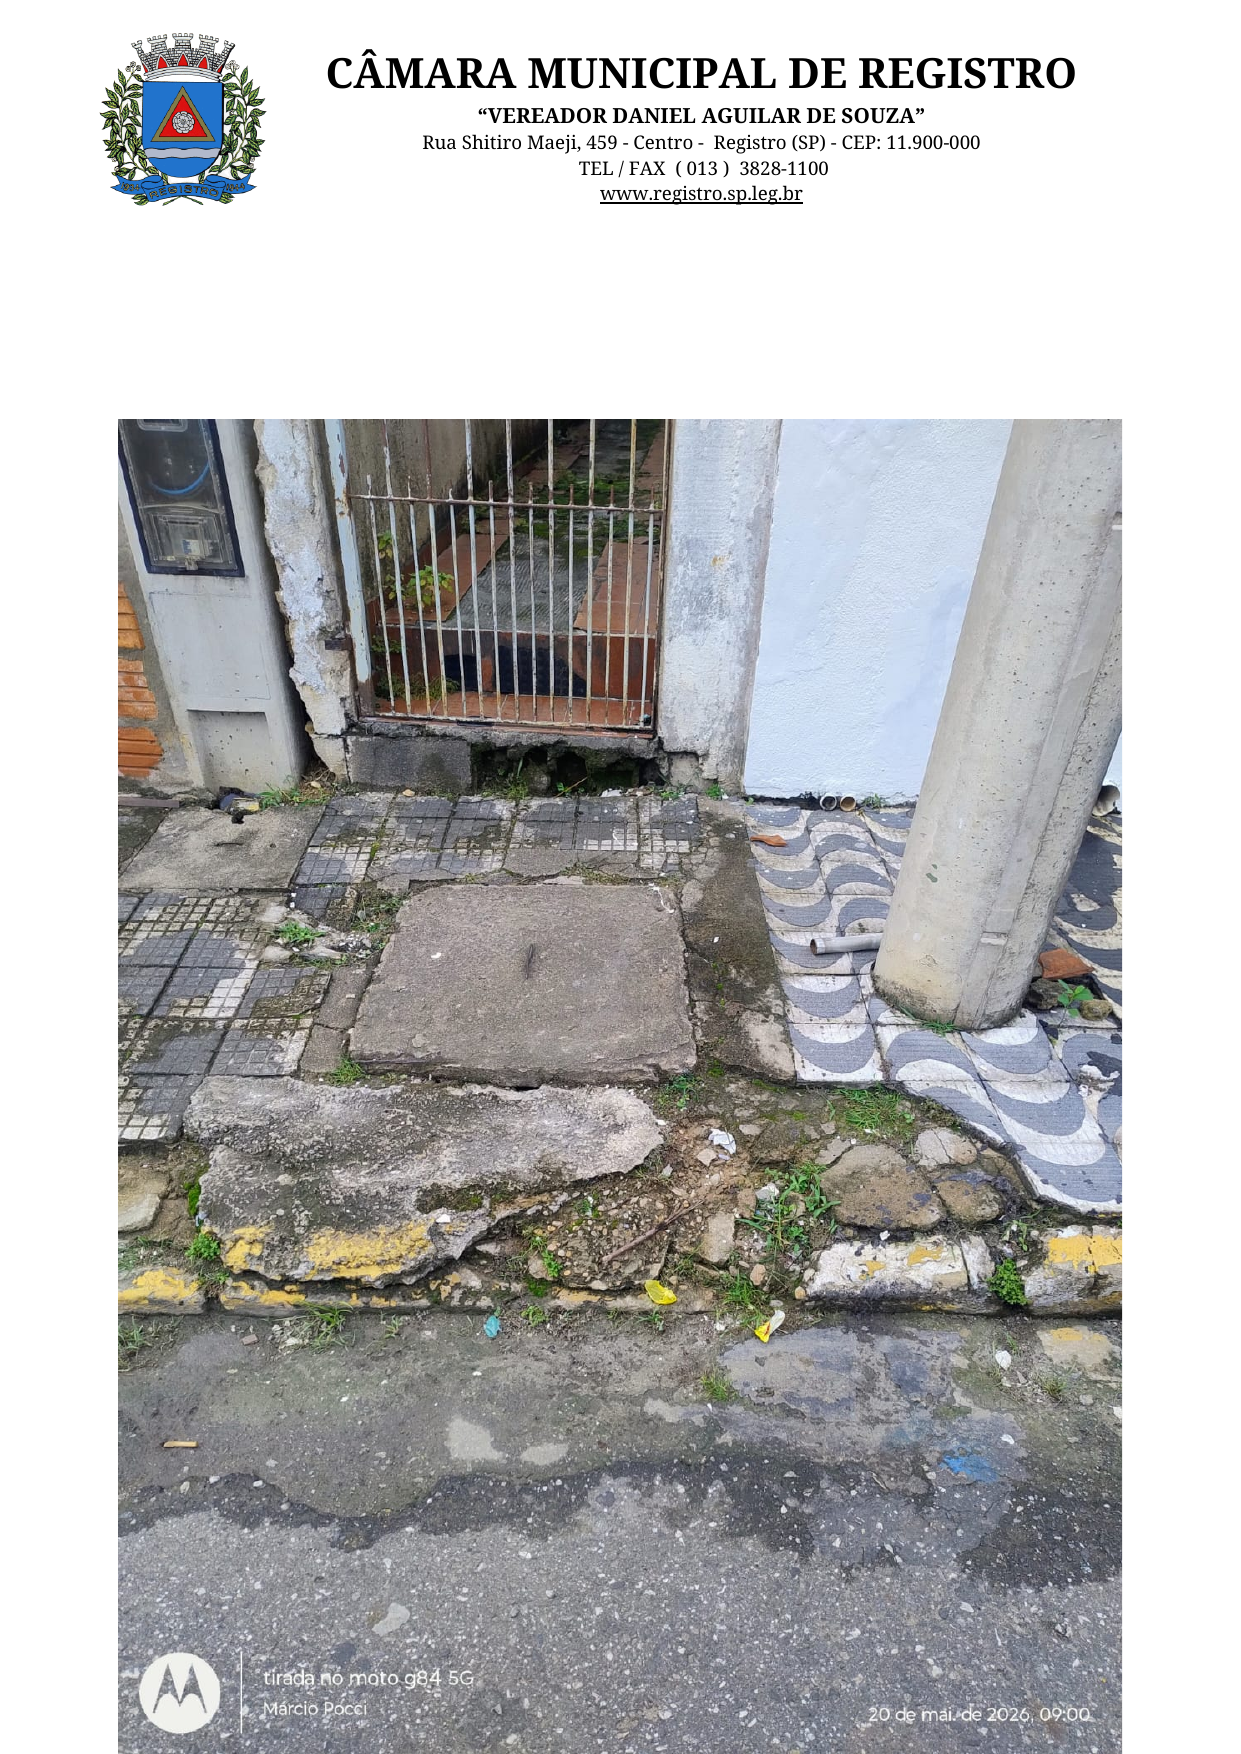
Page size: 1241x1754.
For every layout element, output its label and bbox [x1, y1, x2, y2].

picture [118, 419, 1123, 1754]
picture [95, 27, 271, 211]
